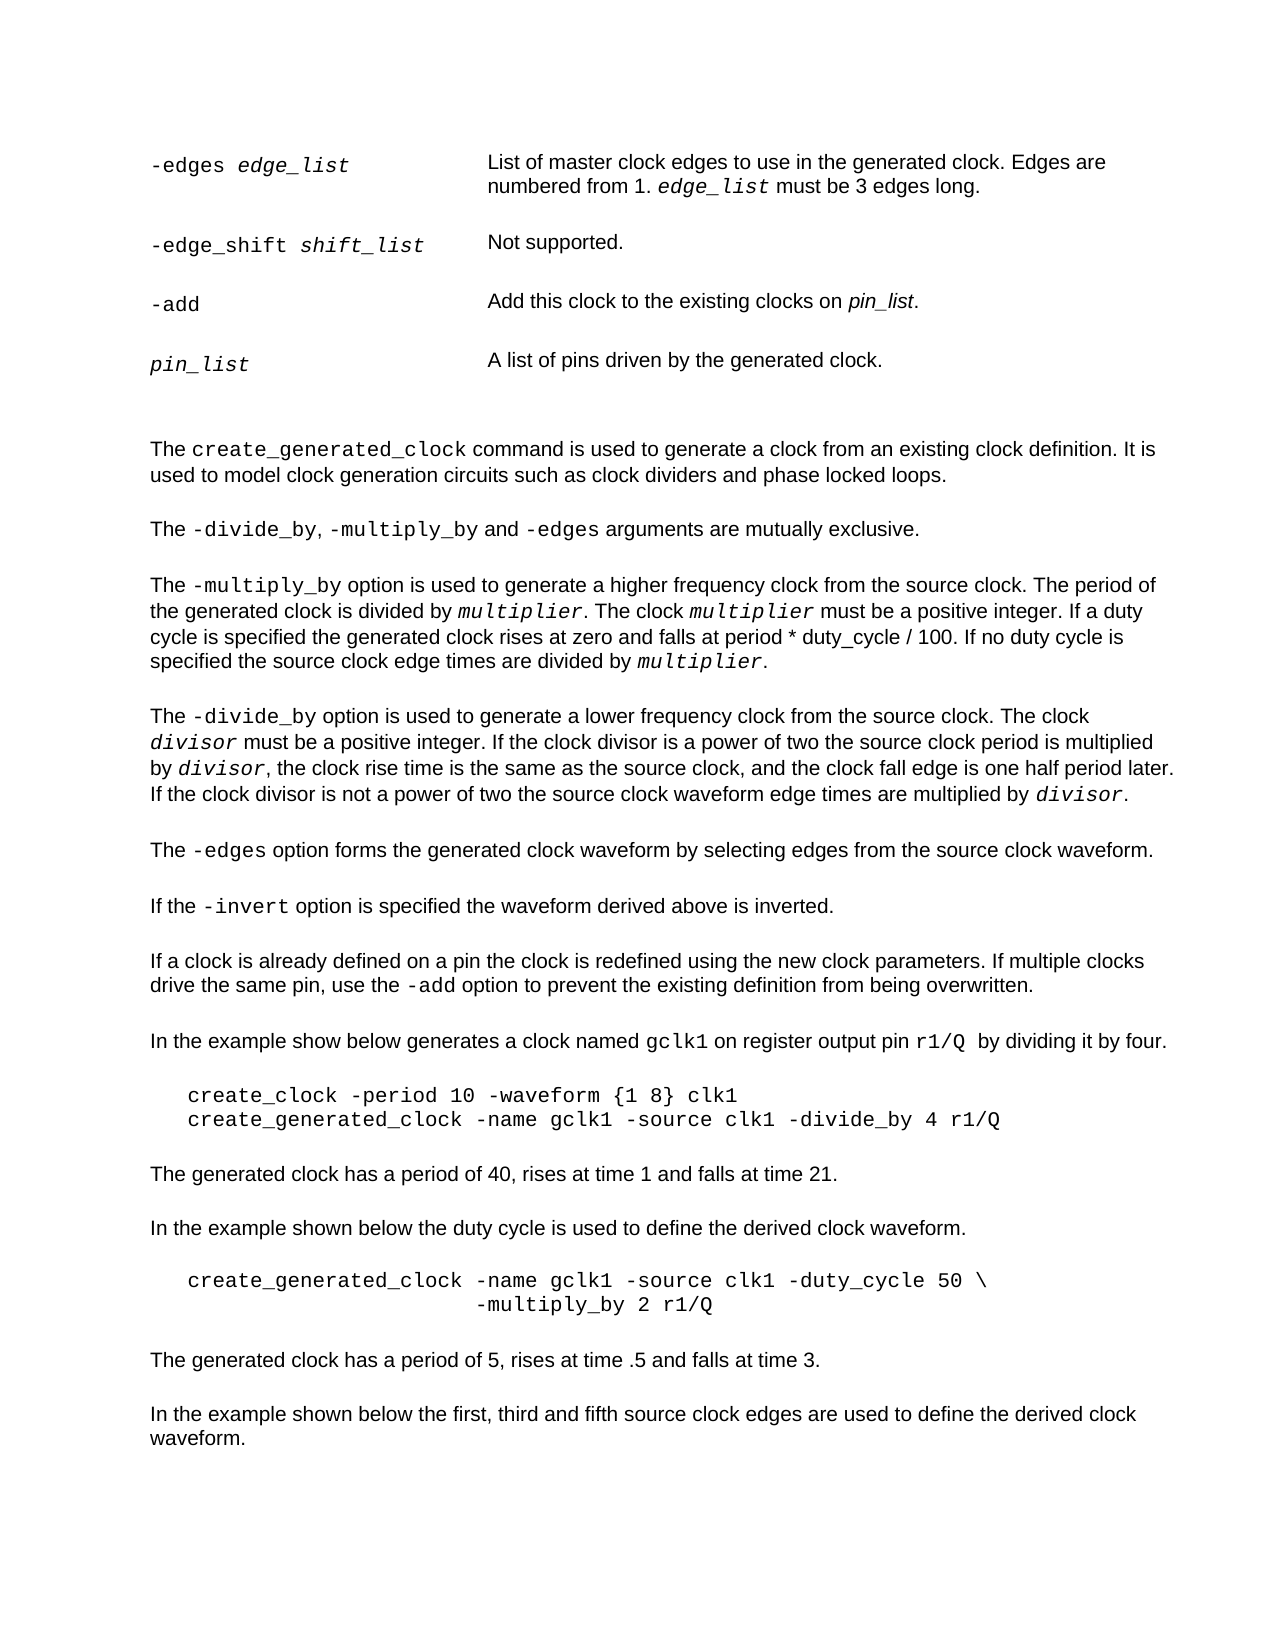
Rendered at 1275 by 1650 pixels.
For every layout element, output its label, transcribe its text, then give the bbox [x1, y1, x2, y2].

text If a clock is already defined on a pin the clock is redefined using the new clock parameters. If multiple clocks drive the same pin, use the -add option to prevent the existing definition from being overwritten. [150, 949, 1180, 999]
text create_generated_clock -name gclk1 -source clk1 -duty_cycle 50 \ -multiply_by 2 r1/Q [187, 1270, 1180, 1317]
text In the example shown below the duty cycle is used to define the derived clock waveform. [150, 1216, 1180, 1240]
text The -divide_by, -multiply_by and -edges arguments are mutually exclusive. [150, 517, 1180, 543]
text If the -invert option is specified the waveform derived above is inverted. [150, 893, 1180, 919]
table_cell -edges edge_list [150, 150, 487, 230]
table_cell -edge_shift shift_list [150, 230, 487, 289]
table_cell -add [150, 289, 487, 348]
text The generated clock has a period of 5, rises at time .5 and falls at time 3. [150, 1347, 1180, 1371]
text In the example show below generates a clock named gclk1 on register output pin r1/Q by dividing it by four. [150, 1029, 1180, 1055]
text The -divide_by option is used to generate a lower frequency clock from the source clock. The clock divisor must be a positive integer. If the clock divisor is a power of two the source clock period is multiplied by divisor, the clock rise time is the same as the source clock, and the clock fall edge is one half period later. If the clock divisor is not a power of two the source clock waveform edge times are multiplied by divisor. [150, 704, 1180, 808]
table_cell List of master clock edges to use in the generated clock. Edges are numbered from 1. edge_list must be 3 edges long. [487, 150, 1180, 230]
table_cell A list of pins driven by the generated clock. [487, 348, 1180, 407]
text The create_generated_clock command is used to generate a clock from an existing clock definition. It is used to model clock generation circuits such as clock dividers and phase locked loops. [150, 437, 1180, 487]
text create_clock -period 10 -waveform {1 8} clk1 create_generated_clock -name gclk1 -source clk1 -divide_by 4 r1/Q [187, 1085, 1180, 1132]
text The generated clock has a period of 40, rises at time 1 and falls at time 21. [150, 1162, 1180, 1186]
table_cell Not supported. [487, 230, 1180, 289]
text The -multiply_by option is used to generate a higher frequency clock from the source clock. The period of the generated clock is divided by multiplier. The clock multiplier must be a positive integer. If a duty cycle is specified the generated clock rises at zero and falls at period * duty_cycle / 100. If no duty cycle is specified the source clock edge times are divided by multiplier. [150, 573, 1180, 674]
text The -edges option forms the generated clock waveform by selecting edges from the source clock waveform. [150, 838, 1180, 863]
table_cell pin_list [150, 348, 487, 407]
table_cell Add this clock to the existing clocks on pin_list. [487, 289, 1180, 348]
text In the example shown below the first, third and fifth source clock edges are used to define the derived clock waveform. [150, 1401, 1180, 1449]
